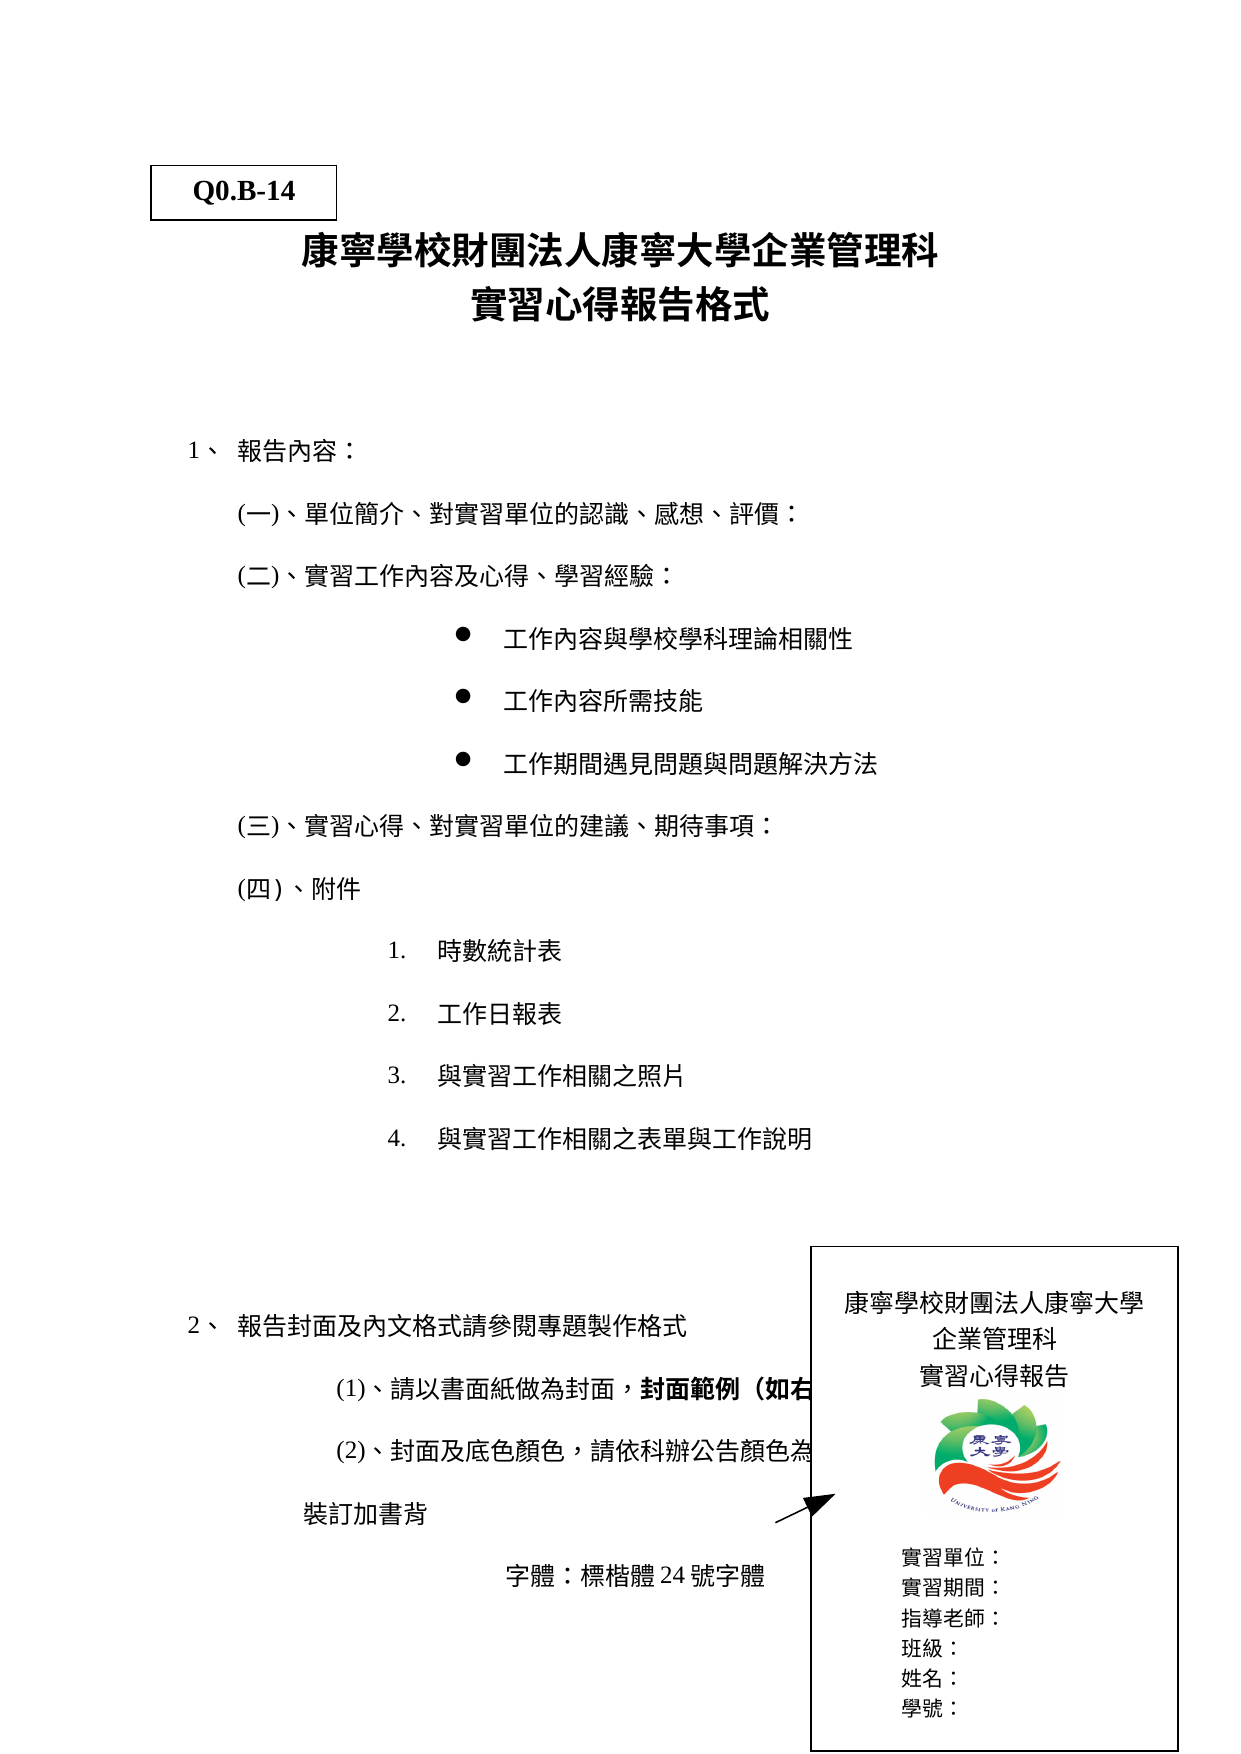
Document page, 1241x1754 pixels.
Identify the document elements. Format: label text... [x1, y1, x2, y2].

list 與實習工作相關之表單與工作說明 [387, 1096, 1053, 1158]
list 工作日報表 [387, 971, 1053, 1033]
text (四)、附件 [237, 846, 1053, 908]
list 時數統計表 [387, 908, 1053, 971]
text (三)、實習心得、對實習單位的建議、期待事項： [237, 783, 1053, 846]
text 實習期間： [902, 1572, 1162, 1602]
text (二)、實習工作內容及心得、學習經驗： [187, 533, 1053, 596]
text (一)、單位簡介、對實習單位的認識、感想、評價： [237, 471, 1053, 533]
list 與實習工作相關之照片 [387, 1033, 1053, 1096]
list 工作期間遇見問題與問題解決方法 [454, 721, 1053, 783]
text 指導老師： [902, 1602, 1162, 1632]
text 姓名： [902, 1662, 1162, 1692]
text 裝訂加書背 [300, 1471, 810, 1533]
text 實習心得報告格式 [187, 275, 1053, 329]
text 班級： [902, 1632, 1162, 1662]
list 工作內容與學校學科理論相關性 [454, 596, 1053, 658]
text 學號： [902, 1692, 1162, 1723]
text [152, 166, 336, 219]
text 康寧學校財團法人康寧大學 [827, 1284, 1162, 1320]
list 報告內容： [187, 408, 1053, 471]
text 實習心得報告 [827, 1356, 1162, 1392]
list 工作內容所需技能 [454, 658, 1053, 721]
text 康寧學校財團法人康寧大學企業管理科 [187, 221, 1053, 275]
list 報告封面及內文格式請參閱專題製作格式 [187, 1283, 810, 1346]
list 封面及底色顏色，請依科辦公告顏色為準。 [336, 1408, 810, 1471]
text 實習單位： [902, 1541, 1162, 1572]
text 字體：標楷體24號字體 [187, 1533, 810, 1596]
text Q0.B-14 [167, 173, 321, 207]
list 請以書面紙做為封面，封面範例（如右所示） [336, 1346, 810, 1408]
text 企業管理科 [827, 1320, 1162, 1356]
